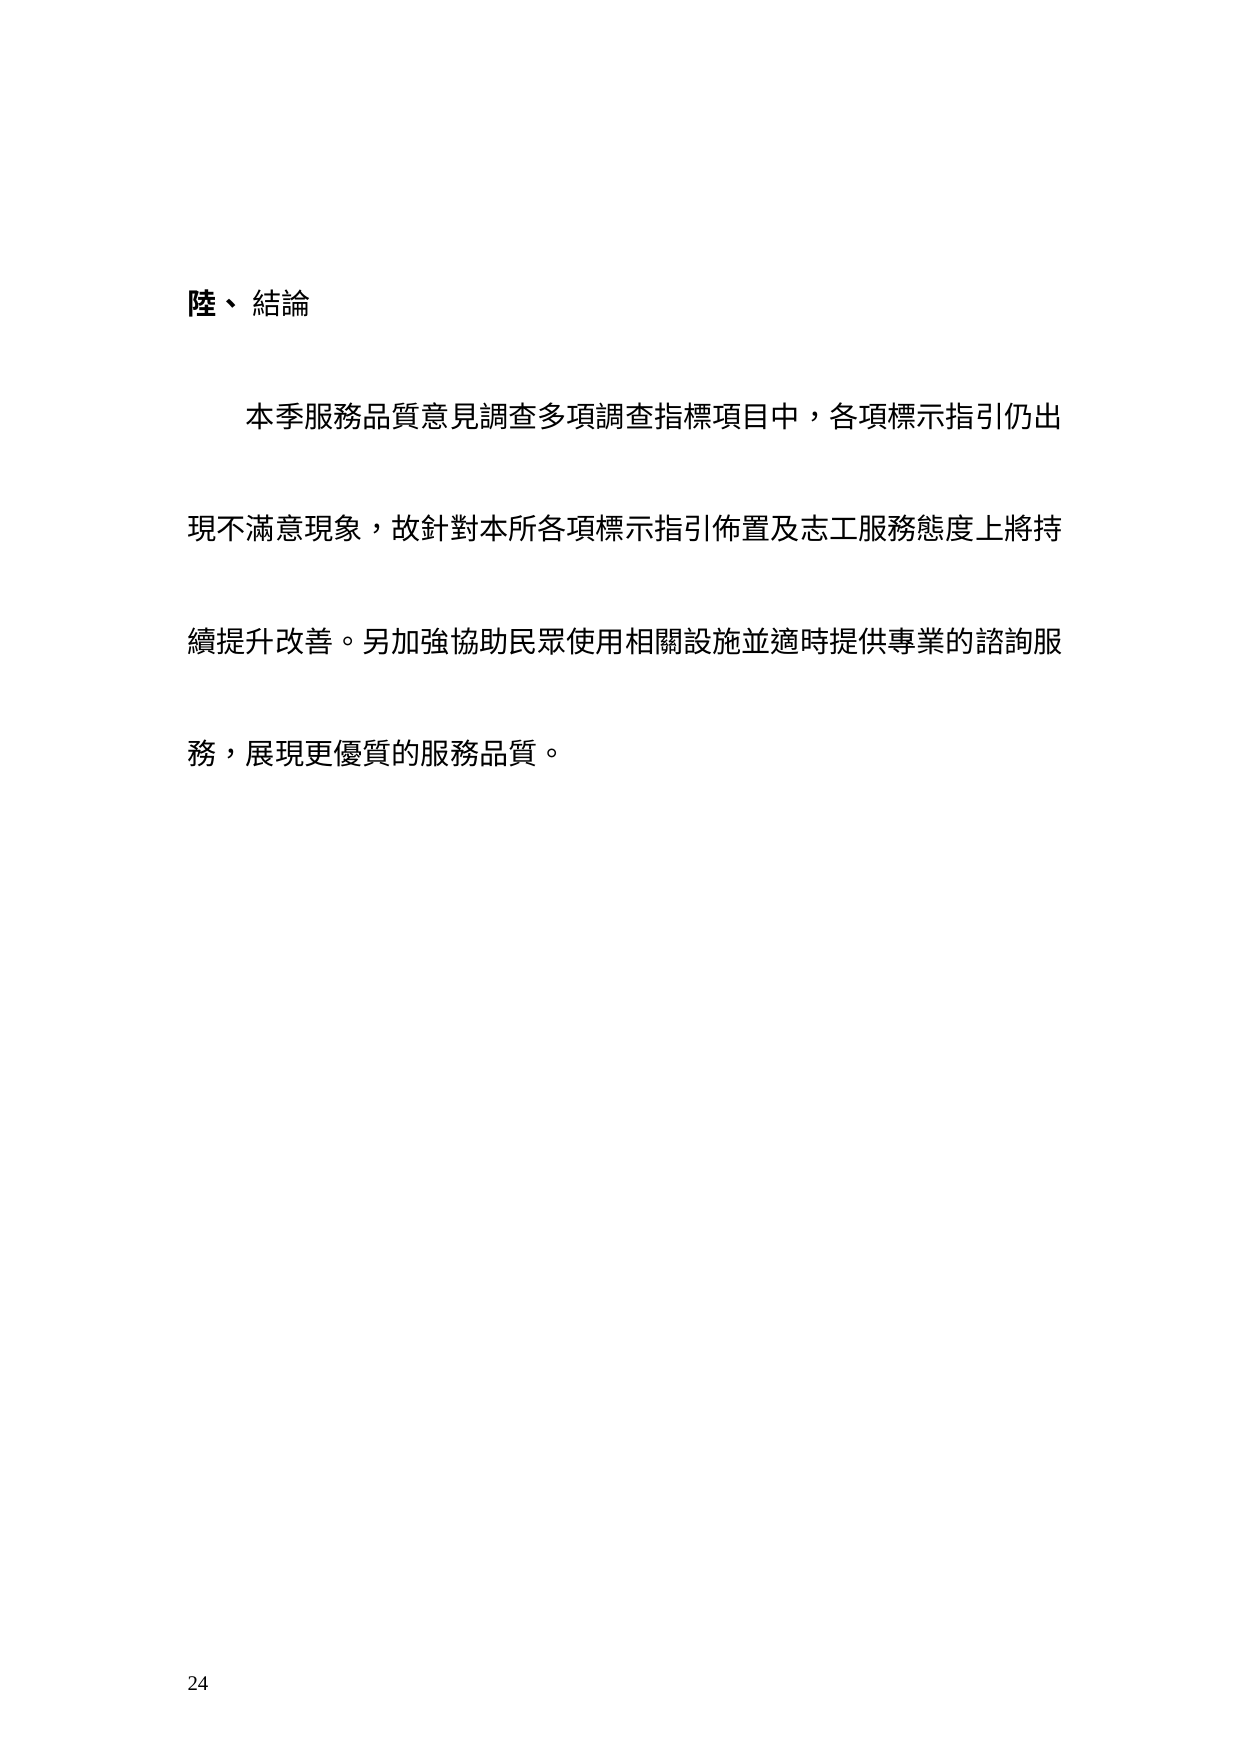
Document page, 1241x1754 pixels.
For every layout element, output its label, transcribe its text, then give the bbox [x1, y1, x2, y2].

text 本季服務品質意見調查多項調查指標項目中，各項標示指引仍出現不滿意現象，故針對本所各項標示指引佈置及志工服務態度上將持續提升改善。另加強協助民眾使用相關設施並適時提供專業的諮詢服務，展現更優質的服務品質。 [187, 371, 1063, 783]
text 陸、 結論 [187, 258, 1063, 333]
